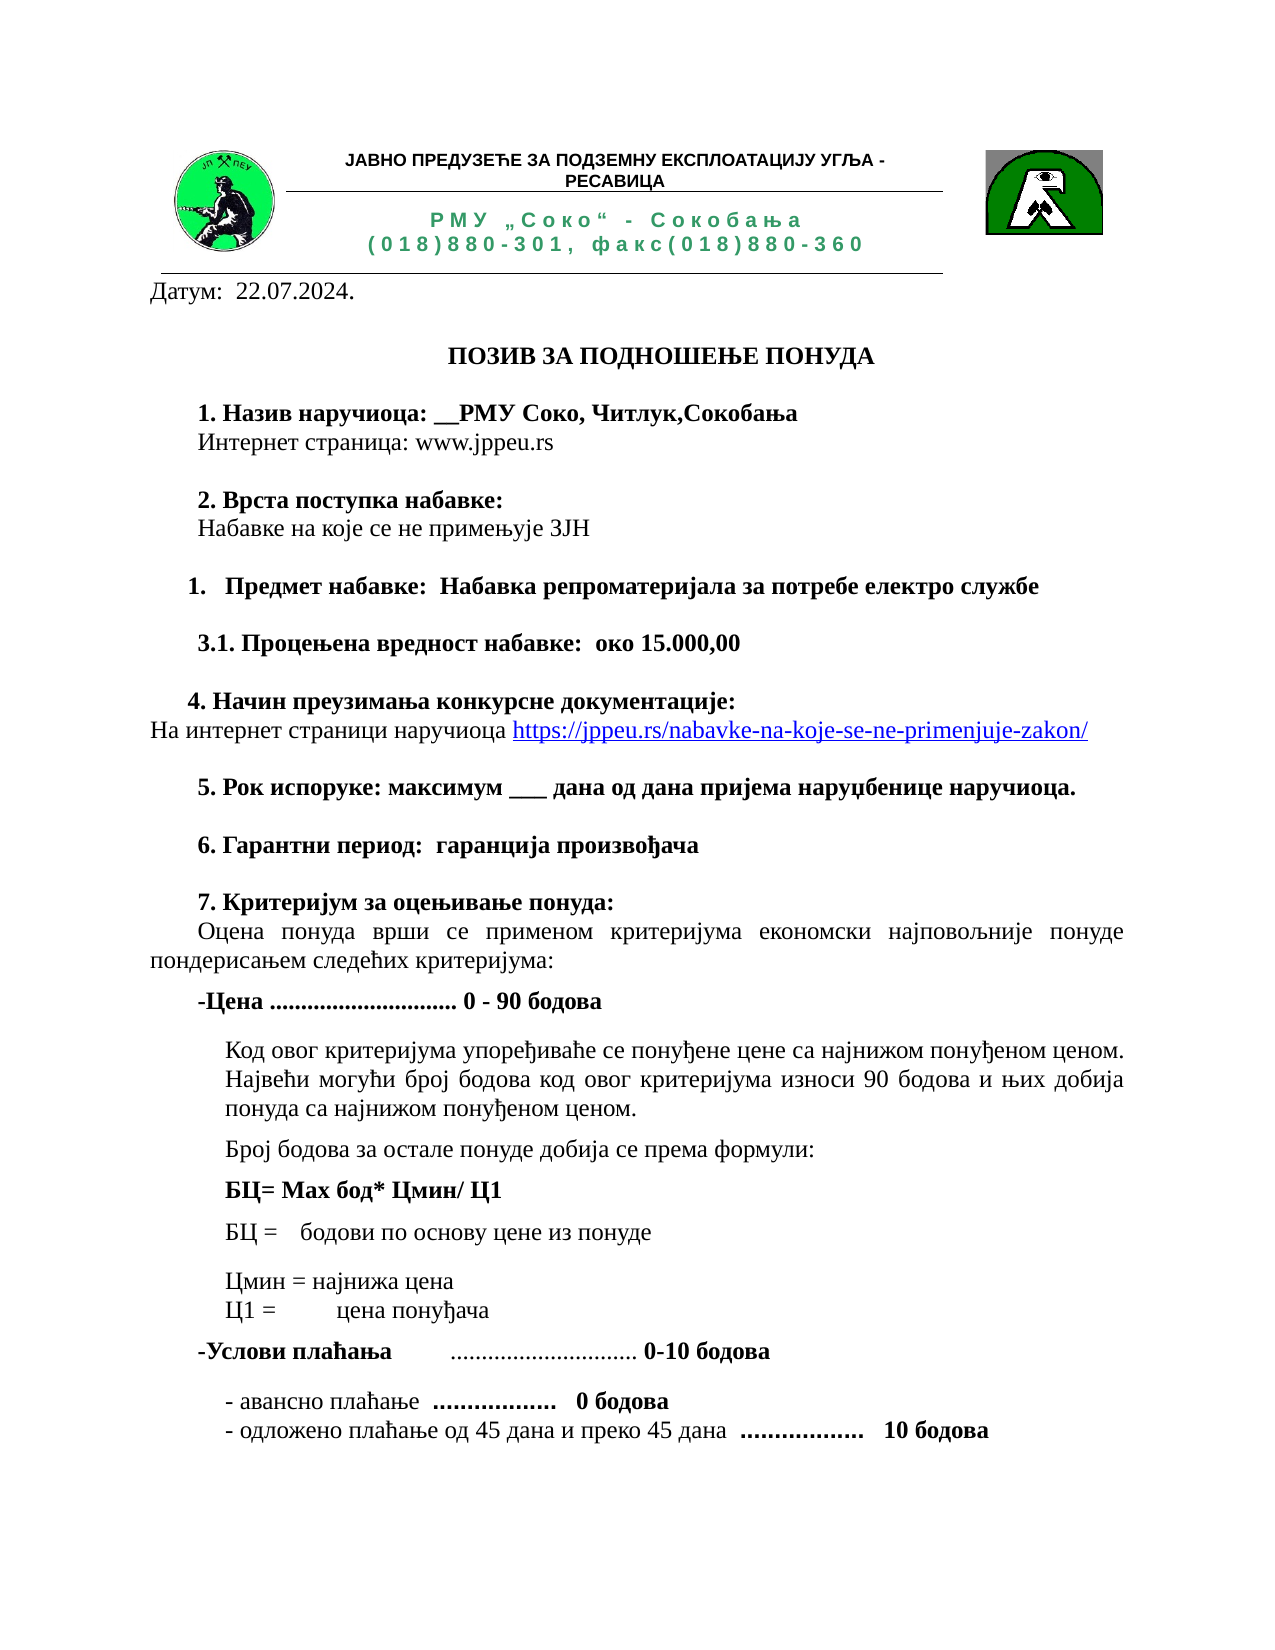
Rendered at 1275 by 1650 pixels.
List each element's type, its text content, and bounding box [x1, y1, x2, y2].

table_header [161, 150, 286, 273]
text - одложено плаћање од 45 дана и преко 45 дана .................. 10 бодова [225, 1415, 1125, 1444]
text 4. Начин преузимања конкурсне документације: [150, 686, 1125, 715]
text Датум: 22.07.2024. [150, 274, 1125, 305]
text Цмин = најнижа цена [225, 1266, 1125, 1295]
text Број бодова за остале понуде добија се према формули: [225, 1134, 1125, 1163]
text - авансно плаћање .................. 0 бодова [225, 1386, 1125, 1415]
text Оцена понуда врши се применом критеријума економски најповољније понуде пондерисањем следећих критеријума: [150, 916, 1125, 973]
text 5. Рок испоруке: максимум ___ дана од дана пријема наруџбенице наручиоца. [150, 772, 1125, 801]
text Интернет страница: www.jppeu.rs [150, 427, 1125, 456]
picture [985, 150, 1103, 235]
text БЦ= Маx бод* Цмин/ Ц1 [225, 1176, 1125, 1204]
text 6. Гарантни период: гаранција произвођача [150, 830, 1125, 858]
text Ц1 = цена понуђача [225, 1295, 1125, 1324]
text 3.1. Процењена вредност набавке: око 15.000,00 [150, 628, 1125, 657]
text -Услови плаћања .............................. 0-10 бодова [150, 1336, 1125, 1365]
text ПОЗИВ ЗА ПОДНОШЕЊЕ ПОНУДА [150, 341, 1125, 370]
picture [173, 150, 275, 252]
text 1. Назив наручиоца: __РМУ Соко, Читлук,Сокобања [150, 398, 1125, 427]
text Код овог критеријума упоређиваће се понуђене цене са најнижом понуђеном ценом. Највећи могући број бодова код овог критеријума износи 90 бодова и њих добија понуда са најнижом понуђеном ценом. [225, 1036, 1125, 1122]
text -Цена .............................. 0 - 90 бодова [150, 986, 1125, 1015]
list Предмет набавке: Набавка репроматеријала за потребе електро службе [187, 571, 1125, 600]
table_header ЈАВНО ПРЕДУЗЕЋЕ ЗА ПОДЗЕМНУ ЕКСПЛОАТАЦИЈУ УГЉА - РЕСАВИЦА [286, 150, 943, 191]
text 7. Критеријум за оцењивање понуда: [150, 887, 1125, 916]
text 2. Врста поступка набавке: [150, 485, 1125, 513]
text БЦ = бодови по основу цене из понуде [225, 1217, 1125, 1246]
table_header [943, 150, 1145, 273]
text Набавке на које се не примењује ЗЈН [150, 513, 1125, 542]
table_cell РМУ „Соко“ - Сокобања (018)880-301, факс(018)880-360 [286, 192, 943, 273]
text На интернет страници наручиоца https://jppeu.rs/nabavke-na-koje-se-ne-primenjuje-zakon/ [150, 715, 1125, 743]
